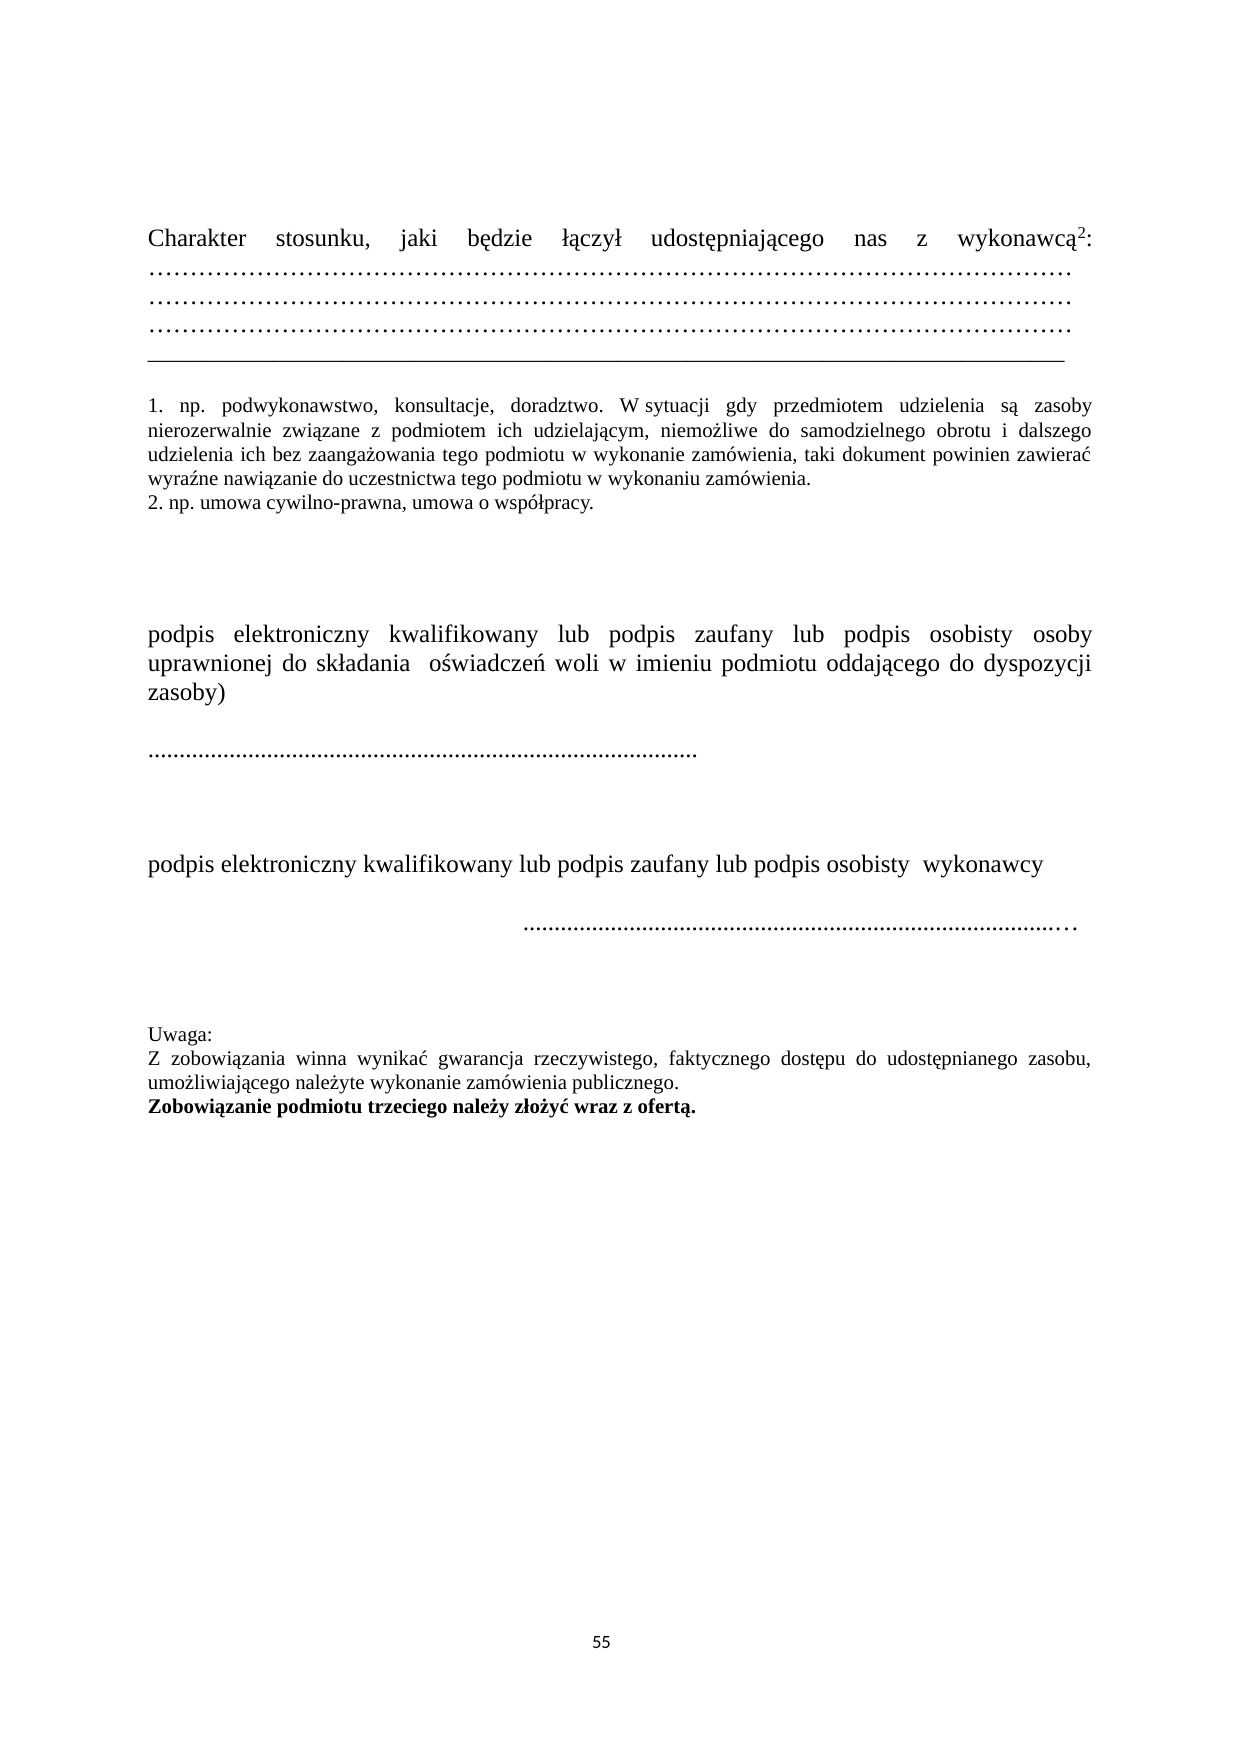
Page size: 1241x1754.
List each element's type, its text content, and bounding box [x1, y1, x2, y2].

text Zobowiązanie podmiotu trzeciego należy złożyć wraz z ofertą. [148, 1094, 1093, 1118]
text Uwaga: [148, 1022, 1093, 1046]
text ………………………………………………………………………………………………… [148, 281, 1093, 309]
text ........................................................................................ [148, 734, 1093, 763]
text 1. np. podwykonawstwo, konsultacje, doradztwo. W sytuacji gdy przedmiotem udzielenia są zasoby nierozerwalnie związane z podmiotem ich udzielającym, niemożliwe do samodzielnego obrotu i dalszego udzielenia ich bez zaangażowania tego podmiotu w wykonanie zamówienia, taki dokument powinien zawierać wyraźne nawiązanie do uczestnictwa tego podmiotu w wykonaniu zamówienia. [148, 393, 1093, 490]
text podpis elektroniczny kwalifikowany lub podpis zaufany lub podpis osobisty osoby uprawnionej do składania oświadczeń woli w imieniu podmiotu oddającego do dyspozycji zasoby) [148, 619, 1093, 706]
text .....................................................................................… [148, 907, 1093, 936]
text podpis elektroniczny kwalifikowany lub podpis zaufany lub podpis osobisty wykonawcy [148, 849, 1093, 878]
text 2. np. umowa cywilno-prawna, umowa o współpracy. [148, 490, 1093, 514]
text ________________________________________________________________________________ [148, 338, 1093, 365]
text Charakter stosunku, jaki będzie łączył udostępniającego nas z wykonawcą2: ………………………………………………………………………………………………… [148, 223, 1093, 281]
text ………………………………………………………………………………………………… [148, 309, 1093, 338]
text Z zobowiązania winna wynikać gwarancja rzeczywistego, faktycznego dostępu do udostępnianego zasobu, umożliwiającego należyte wykonanie zamówienia publicznego. [148, 1046, 1093, 1094]
